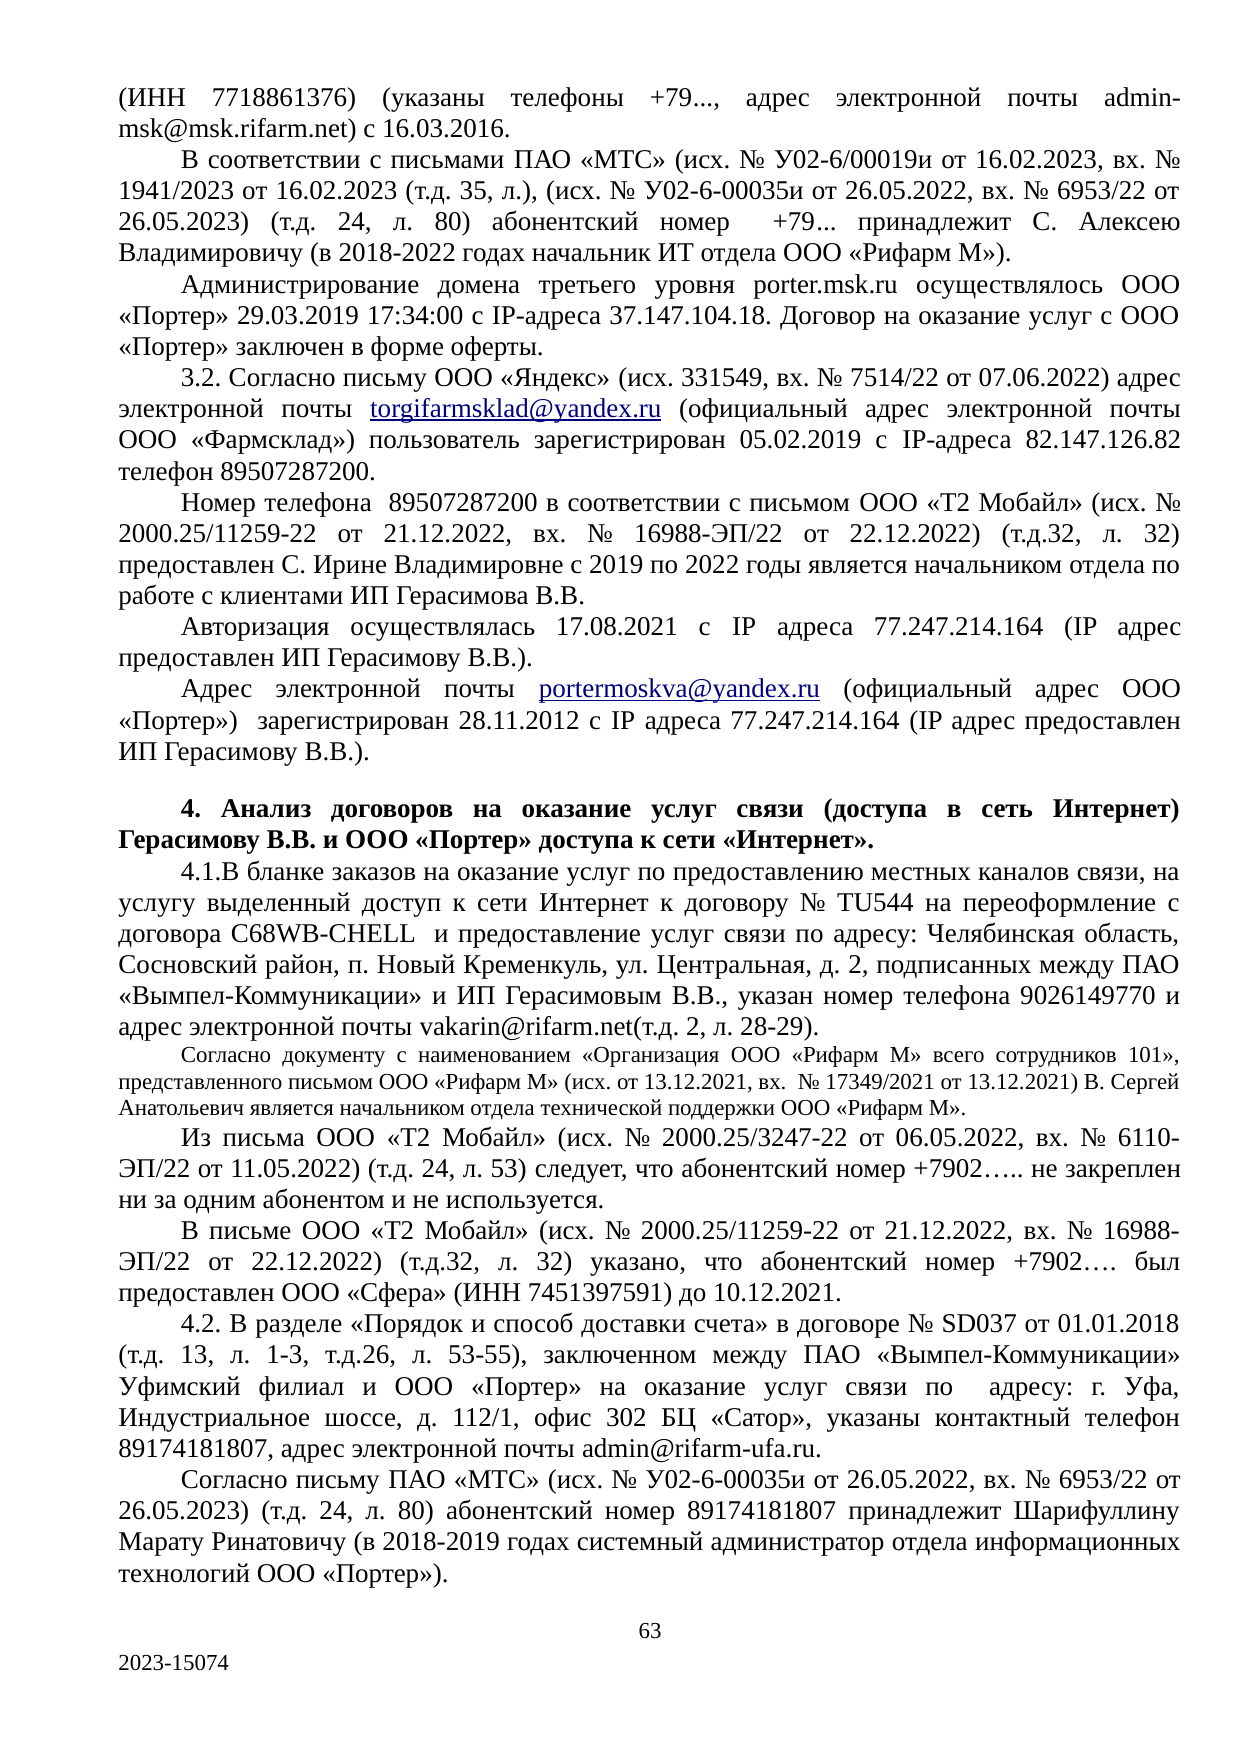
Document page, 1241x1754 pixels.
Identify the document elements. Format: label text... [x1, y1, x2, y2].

text (ИНН 7718861376) (указаны телефоны +79..., адрес электронной почты admin-msk@msk.rifarm.net) с 16.03.2016. [118, 81, 1181, 143]
text Номер телефона 89507287200 в соответствии с письмом ООО «Т2 Мобайл» (исх. № 2000.25/11259-22 от 21.12.2022, вх. № 16988-ЭП/22 от 22.12.2022) (т.д.32, л. 32) предоставлен С. Ирине Владимировне с 2019 по 2022 годы является начальником отдела по работе с клиентами ИП Герасимова В.В. [118, 486, 1181, 610]
text Согласно документу с наименованием «Организация ООО «Рифарм М» всего сотрудников 101», представленного письмом ООО «Рифарм М» (исх. от 13.12.2021, вх. № 17349/2021 от 13.12.2021) В. Сергей Анатольевич является начальником отдела технической поддержки ООО «Рифарм М». [118, 1042, 1181, 1121]
text Адрес электронной почты portermoskva@yandex.ru (официальный адрес ООО «Портер») зарегистрирован 28.11.2012 с IP адреса 77.247.214.164 (IP адрес предоставлен ИП Герасимову В.В.). [118, 673, 1181, 766]
text 4.2. В разделе «Порядок и способ доставки счета» в договоре № SD037 от 01.01.2018 (т.д. 13, л. 1-3, т.д.26, л. 53-55), заключенном между ПАО «Вымпел-Коммуникации» Уфимский филиал и ООО «Портер» на оказание услуг связи по адресу: г. Уфа, Индустриальное шоссе, д. 112/1, офис 302 БЦ «Сатор», указаны контактный телефон 89174181807, адрес электронной почты admin@rifarm-ufa.ru. [118, 1307, 1181, 1463]
text Администрирование домена третьего уровня porter.msk.ru осуществлялось ООО «Портер» 29.03.2019 17:34:00 с IP-адреса 37.147.104.18. Договор на оказание услуг с ООО «Портер» заключен в форме оферты. [118, 268, 1181, 361]
text 4. Анализ договоров на оказание услуг связи (доступа в сеть Интернет) Герасимову В.В. и ООО «Портер» доступа к сети «Интернет». [118, 792, 1181, 855]
text Из письма ООО «Т2 Мобайл» (исх. № 2000.25/3247-22 от 06.05.2022, вх. № 6110-ЭП/22 от 11.05.2022) (т.д. 24, л. 53) следует, что абонентский номер +7902….. не закреплен ни за одним абонентом и не используется. [118, 1121, 1181, 1214]
text 4.1.В бланке заказов на оказание услуг по предоставлению местных каналов связи, на услугу выделенный доступ к сети Интернет к договору № TU544 на переоформление с договора C68WB-CHELL и предоставление услуг связи по адресу: Челябинская область, Сосновский район, п. Новый Кременкуль, ул. Центральная, д. 2, подписанных между ПАО «Вымпел-Коммуникации» и ИП Герасимовым В.В., указан номер телефона 9026149770 и адрес электронной почты vakarin@rifarm.net(т.д. 2, л. 28-29). [118, 855, 1181, 1042]
text 3.2. Согласно письму ООО «Яндекс» (исх. 331549, вх. № 7514/22 от 07.06.2022) адрес электронной почты torgifarmsklad@yandex.ru (официальный адрес электронной почты ООО «Фармсклад») пользователь зарегистрирован 05.02.2019 с IP-адреса 82.147.126.82 телефон 89507287200. [118, 361, 1181, 486]
text В соответствии с письмами ПАО «МТС» (исх. № У02-6/00019и от 16.02.2023, вх. № 1941/2023 от 16.02.2023 (т.д. 35, л.), (исх. № У02-6-00035и от 26.05.2022, вх. № 6953/22 от 26.05.2023) (т.д. 24, л. 80) абонентский номер +79... принадлежит С. Алексею Владимировичу (в 2018-2022 годах начальник ИТ отдела ООО «Рифарм М»). [118, 143, 1181, 268]
text Согласно письму ПАО «МТС» (исх. № У02-6-00035и от 26.05.2022, вх. № 6953/22 от 26.05.2023) (т.д. 24, л. 80) абонентский номер 89174181807 принадлежит Шарифуллину Марату Ринатовичу (в 2018-2019 годах системный администратор отдела информационных технологий ООО «Портер»). [118, 1463, 1181, 1588]
text В письме ООО «Т2 Мобайл» (исх. № 2000.25/11259-22 от 21.12.2022, вх. № 16988-ЭП/22 от 22.12.2022) (т.д.32, л. 32) указано, что абонентский номер +7902…. был предоставлен ООО «Сфера» (ИНН 7451397591) до 10.12.2021. [118, 1214, 1181, 1307]
text Авторизация осуществлялась 17.08.2021 с IP адреса 77.247.214.164 (IP адрес предоставлен ИП Герасимову В.В.). [118, 610, 1181, 673]
